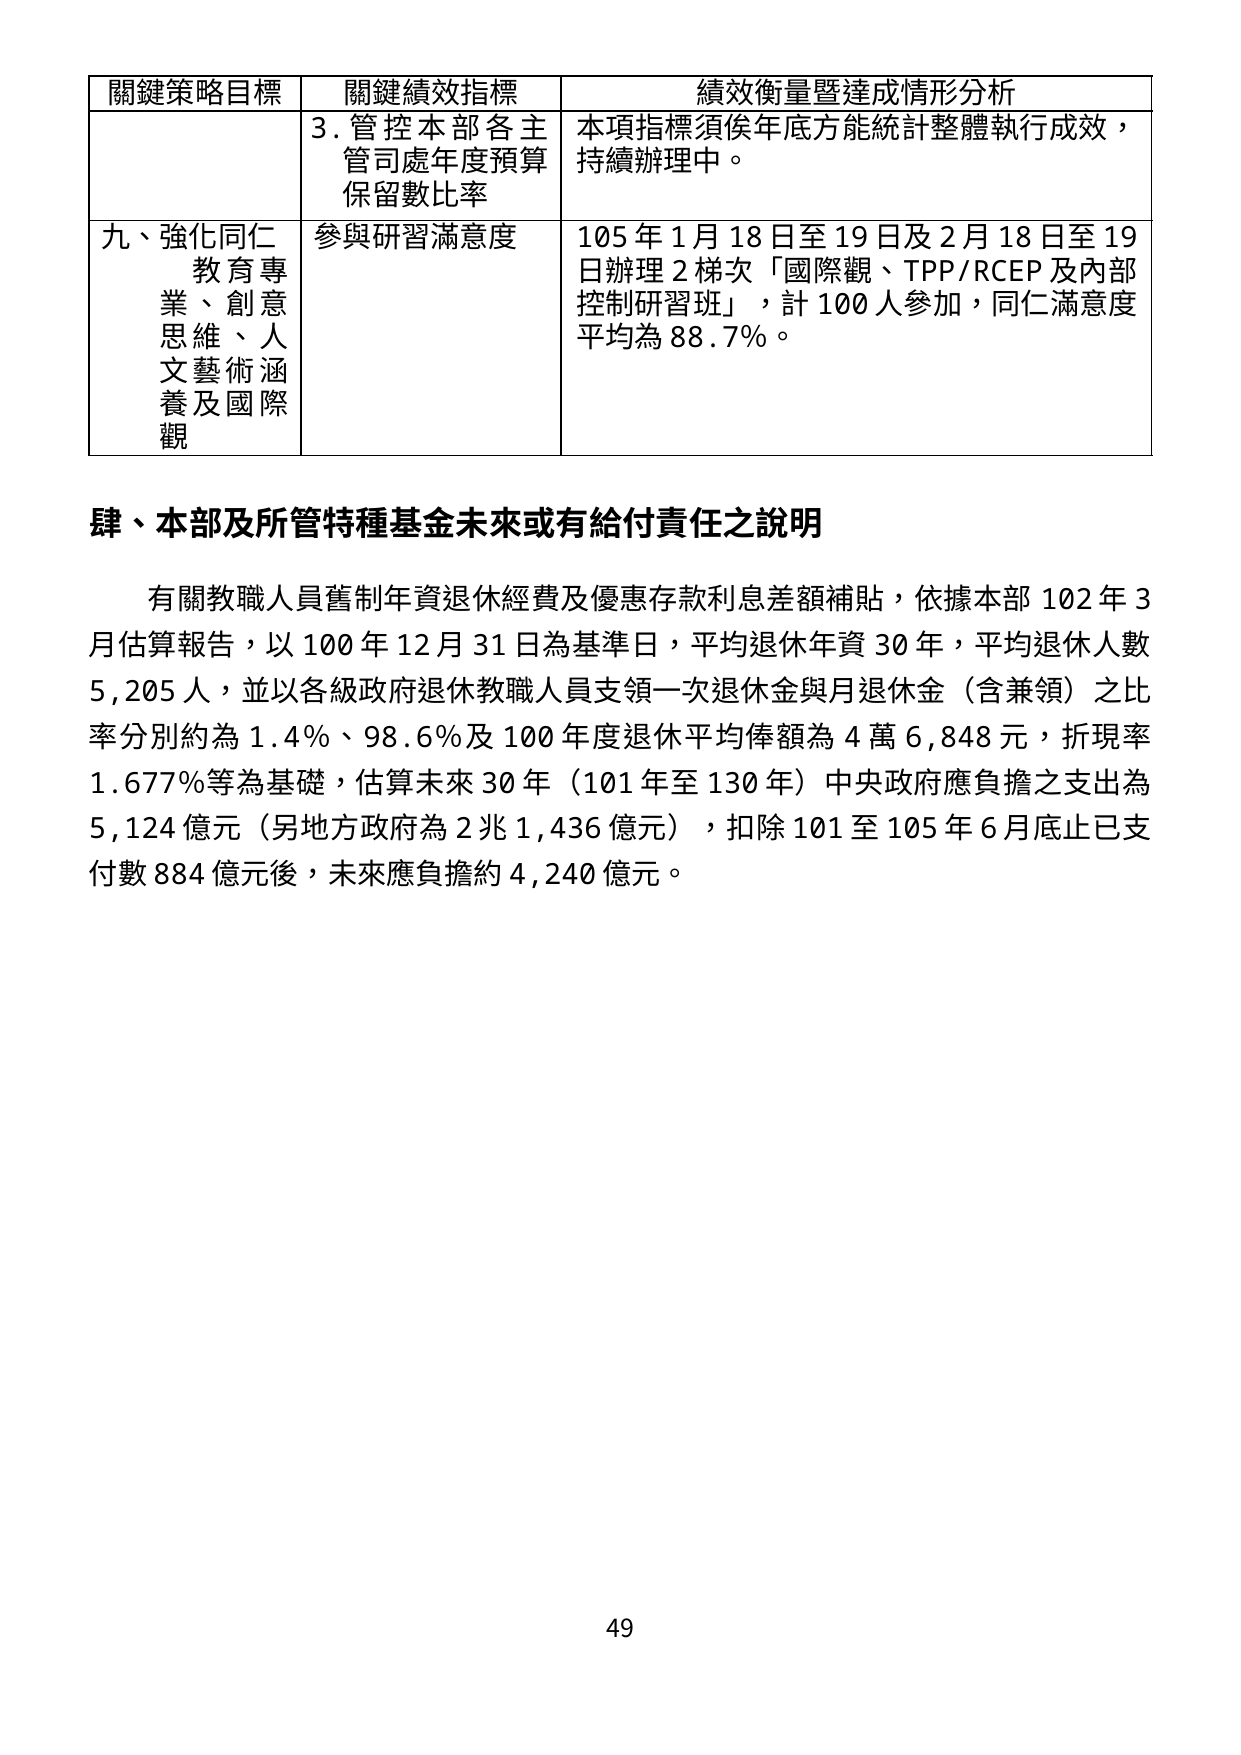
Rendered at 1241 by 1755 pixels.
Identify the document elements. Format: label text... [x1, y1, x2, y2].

table_header 關鍵策略目標 [90, 77, 300, 110]
table_cell 3.管控本部各主管司處年度預算保留數比率 [302, 112, 560, 219]
table_header 績效衡量暨達成情形分析 [562, 77, 1151, 110]
text 肆、本部及所管特種基金未來或有給付責任之說明 [89, 502, 1152, 544]
table_cell 參與研習滿意度 [302, 221, 560, 454]
table_cell [90, 112, 300, 219]
text 有關教職人員舊制年資退休經費及優惠存款利息差額補貼，依據本部102年3月估算報告，以100年12月31日為基準日，平均退休年資30年，平均退休人數5,205人，並以各級政府退休教職人員支領一次退休金與月退休金（含兼領）之比率分別約為1.4％、98.6％及100年度退休平均俸額為4萬6,848元，折現率1.677％等為基礎，估算未來30年（101年至130年）中央政府應負擔之支出為5,124億元（另地方政府為2兆1,436億元），扣除101至105年6月底止已支付數884億元後，未來應負擔約4,240億元。 [89, 573, 1152, 894]
table_cell 九、強化同仁 教育專業、創意思維、人文藝術涵養及國際觀 [90, 221, 300, 454]
table_cell 本項指標須俟年底方能統計整體執行成效，持續辦理中。 [562, 112, 1151, 219]
table_header 關鍵績效指標 [302, 77, 560, 110]
table_cell 105年1月18日至19日及2月18日至19日辦理2梯次「國際觀、TPP/RCEP及內部控制研習班」，計100人參加，同仁滿意度平均為88.7％。 [562, 221, 1151, 454]
